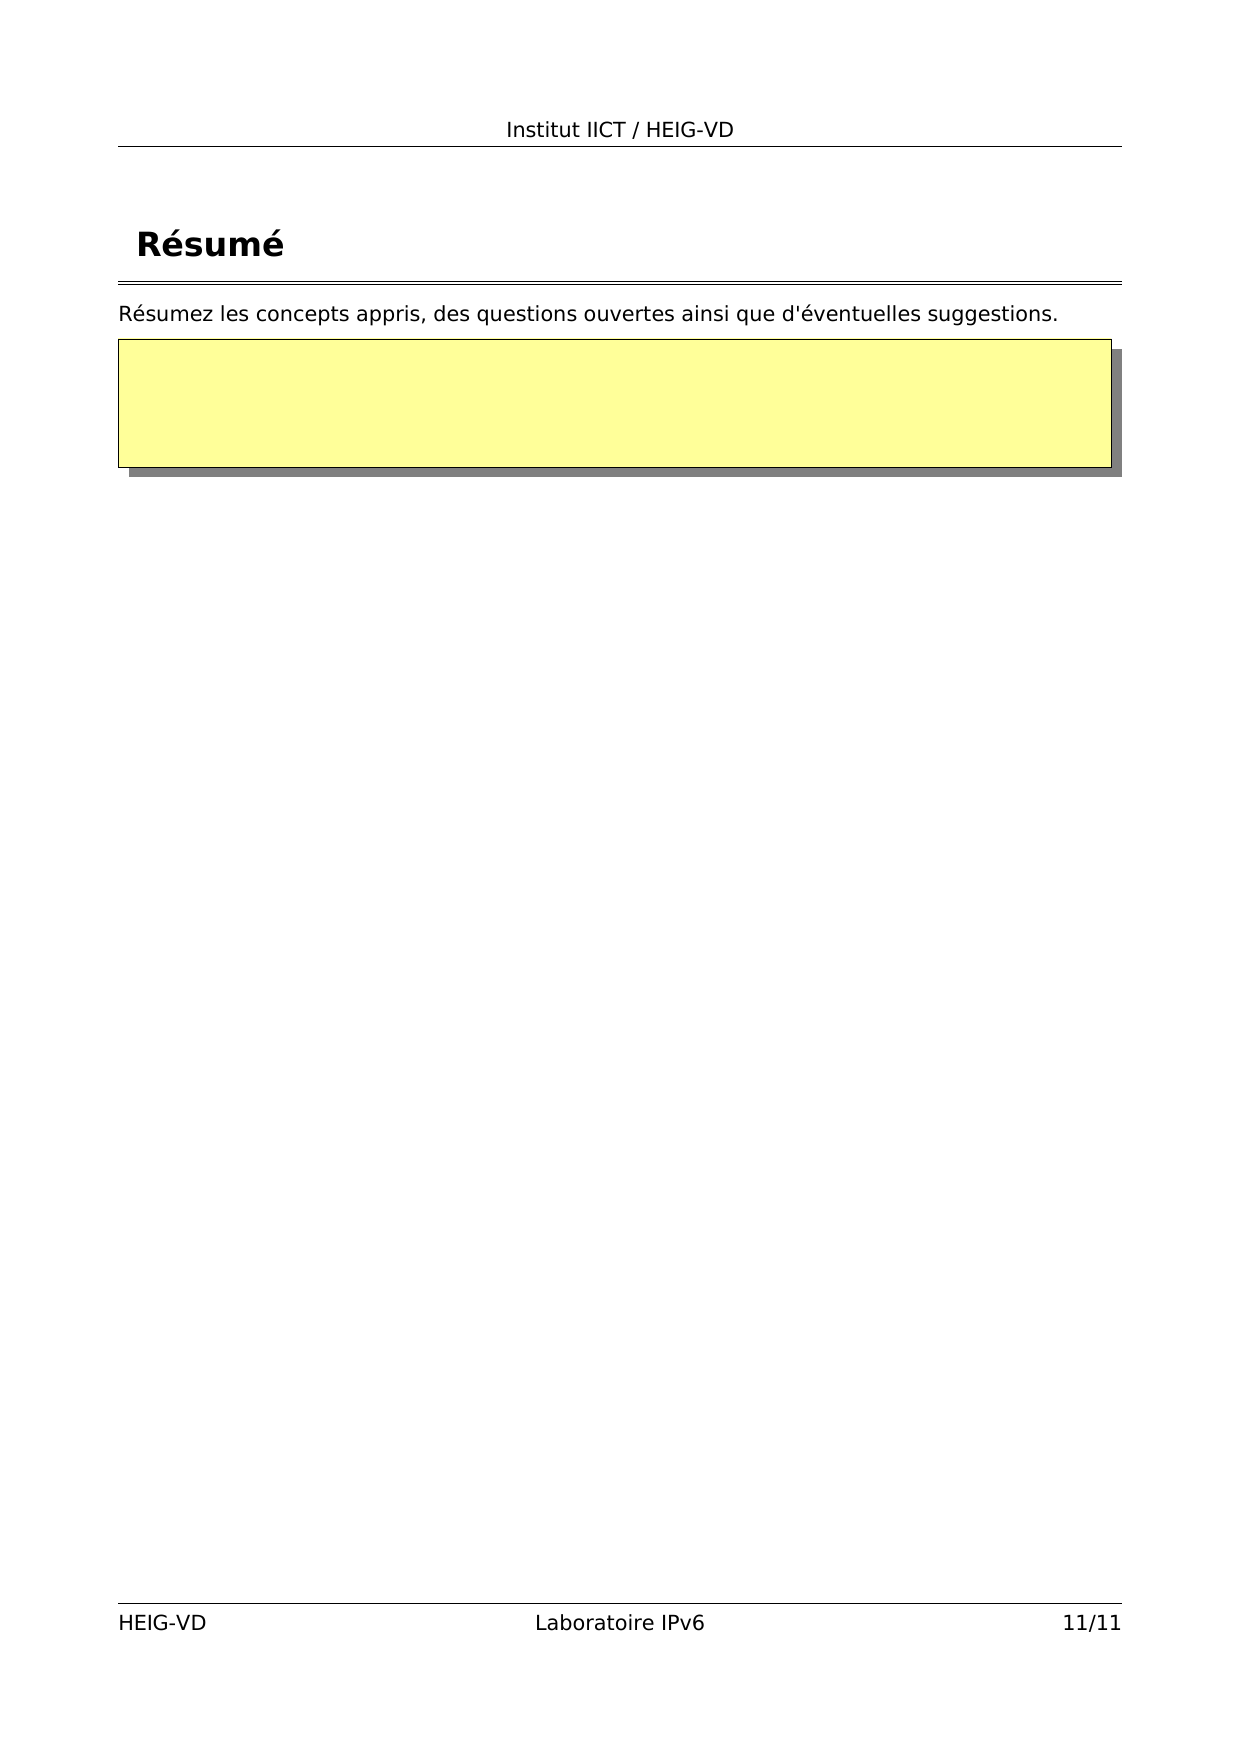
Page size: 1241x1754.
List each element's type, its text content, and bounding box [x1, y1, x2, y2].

text Résumez les concepts appris, des questions ouvertes ainsi que d'éventuelles suggestions. [118, 302, 1122, 326]
subtitle Résumé [118, 208, 1122, 281]
